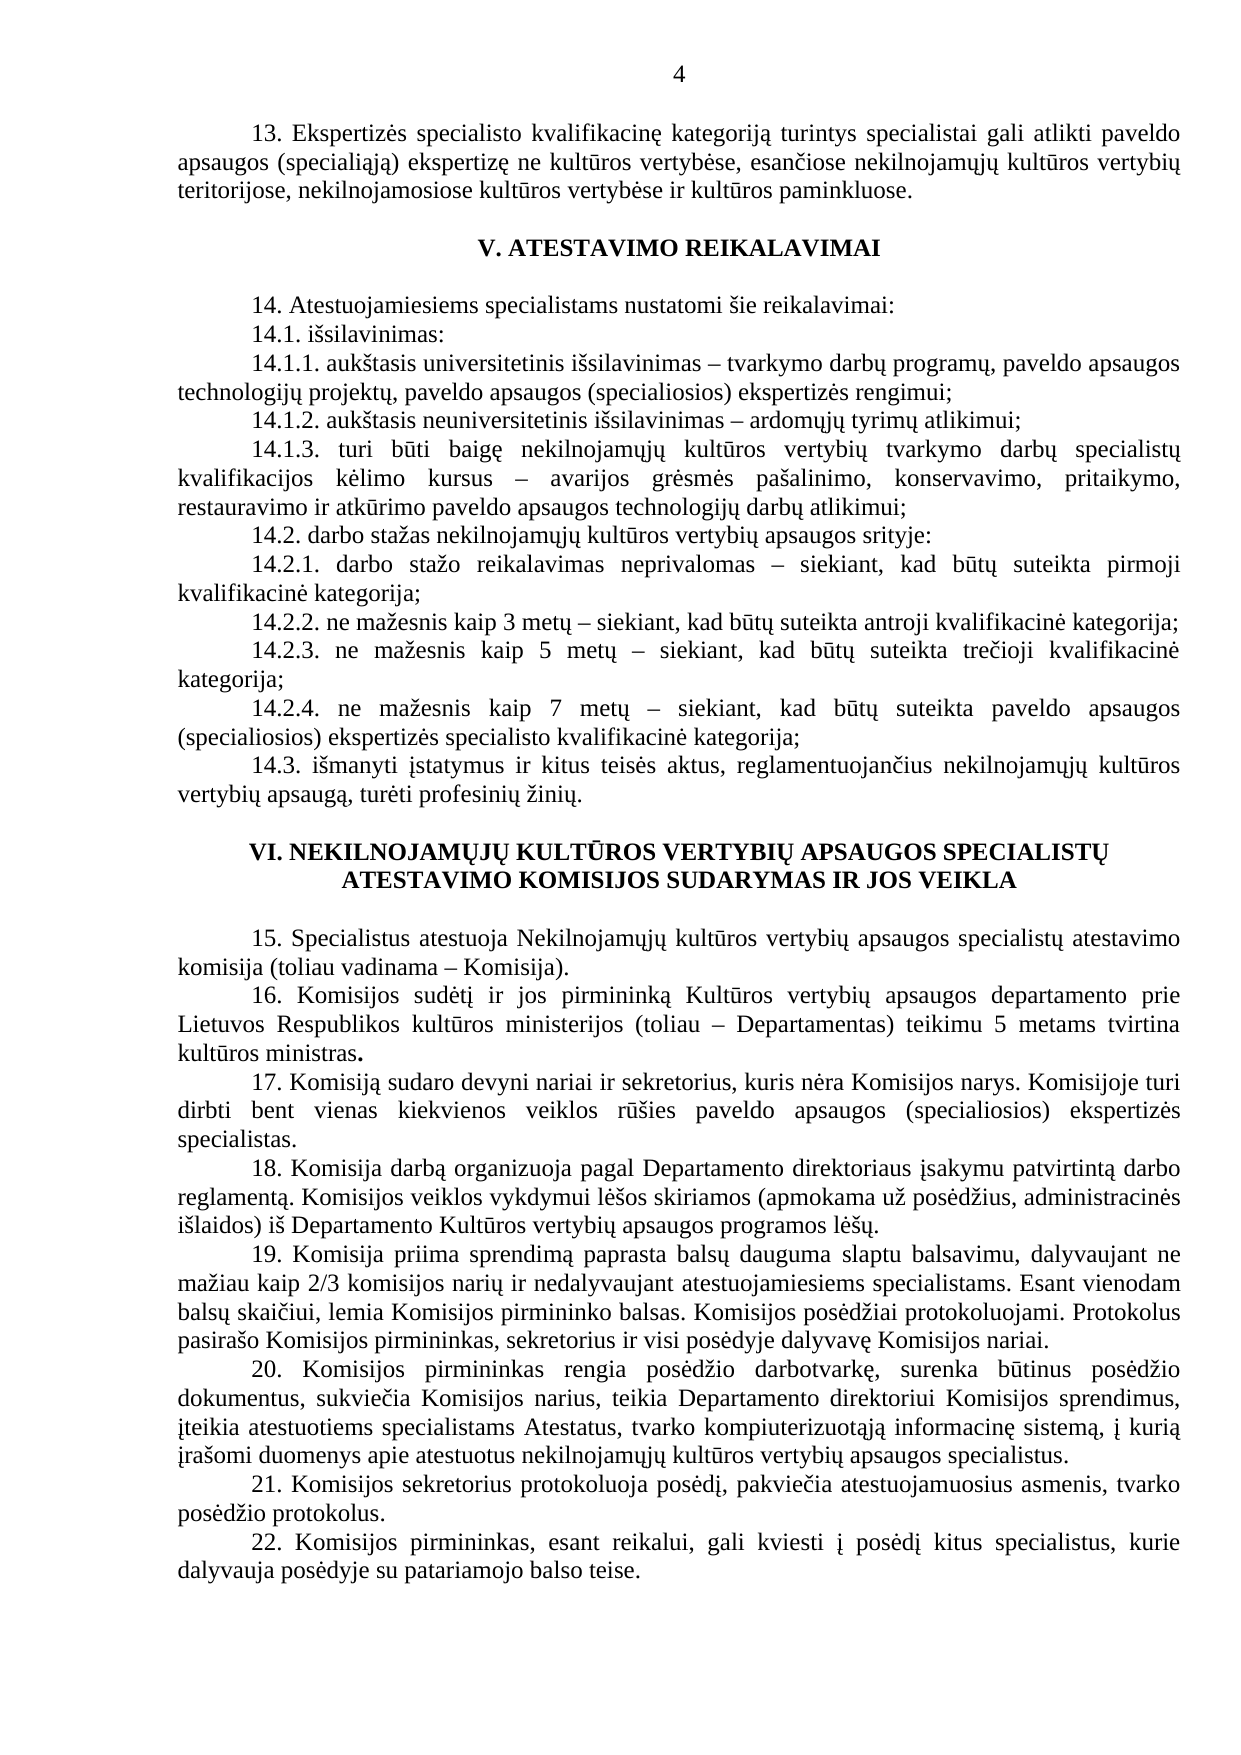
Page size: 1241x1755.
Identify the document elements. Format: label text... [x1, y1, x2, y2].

text 14. Atestuojamiesiems specialistams nustatomi šie reikalavimai: [177, 291, 1181, 319]
text 20. Komisijos pirmininkas rengia posėdžio darbotvarkę, surenka būtinus posėdžio dokumentus, sukviečia Komisijos narius, teikia Departamento direktoriui Komisijos sprendimus, įteikia atestuotiems specialistams Atestatus, tvarko kompiuterizuotąją informacinę sistemą, į kurią įrašomi duomenys apie atestuotus nekilnojamųjų kultūros vertybių apsaugos specialistus. [177, 1354, 1181, 1469]
text 14.3. išmanyti įstatymus ir kitus teisės aktus, reglamentuojančius nekilnojamųjų kultūros vertybių apsaugą, turėti profesinių žinių. [177, 751, 1181, 808]
text 15. Specialistus atestuoja Nekilnojamųjų kultūros vertybių apsaugos specialistų atestavimo komisija (toliau vadinama – Komisija). [177, 923, 1181, 981]
text 18. Komisija darbą organizuoja pagal Departamento direktoriaus įsakymu patvirtintą darbo reglamentą. Komisijos veiklos vykdymui lėšos skiriamos (apmokama už posėdžius, administracinės išlaidos) iš Departamento Kultūros vertybių apsaugos programos lėšų. [177, 1153, 1181, 1239]
text VI. NEKILNOJAMŲJŲ KULTŪROS VERTYBIŲ APSAUGOS SPECIALISTŲ ATESTAVIMO KOMISIJOS SUDARYMAS IR JOS VEIKLA [177, 837, 1181, 894]
text 14.1.2. aukštasis neuniversitetinis išsilavinimas – ardomųjų tyrimų atlikimui; [177, 406, 1181, 434]
text 14.2.1. darbo stažo reikalavimas neprivalomas – siekiant, kad būtų suteikta pirmoji kvalifikacinė kategorija; [177, 549, 1181, 607]
text 21. Komisijos sekretorius protokoluoja posėdį, pakviečia atestuojamuosius asmenis, tvarko posėdžio protokolus. [177, 1469, 1181, 1527]
text 14.1. išsilavinimas: [177, 319, 1181, 348]
text 14.2.4. ne mažesnis kaip 7 metų – siekiant, kad būtų suteikta paveldo apsaugos (specialiosios) ekspertizės specialisto kvalifikacinė kategorija; [177, 693, 1181, 751]
text 14.2.3. ne mažesnis kaip 5 metų – siekiant, kad būtų suteikta trečioji kvalifikacinė kategorija; [177, 636, 1181, 693]
text 17. Komisiją sudaro devyni nariai ir sekretorius, kuris nėra Komisijos narys. Komisijoje turi dirbti bent vienas kiekvienos veiklos rūšies paveldo apsaugos (specialiosios) ekspertizės specialistas. [177, 1067, 1181, 1153]
text V. ATESTAVIMO REIKALAVIMAI [177, 233, 1181, 262]
text 13. Ekspertizės specialisto kvalifikacinę kategoriją turintys specialistai gali atlikti paveldo apsaugos (specialiąją) ekspertizę ne kultūros vertybėse, esančiose nekilnojamųjų kultūros vertybių teritorijose, nekilnojamosiose kultūros vertybėse ir kultūros paminkluose. [177, 118, 1181, 204]
text 14.1.1. aukštasis universitetinis išsilavinimas – tvarkymo darbų programų, paveldo apsaugos technologijų projektų, paveldo apsaugos (specialiosios) ekspertizės rengimui; [177, 348, 1181, 406]
text 14.1.3. turi būti baigę nekilnojamųjų kultūros vertybių tvarkymo darbų specialistų kvalifikacijos kėlimo kursus – avarijos grėsmės pašalinimo, konservavimo, pritaikymo, restauravimo ir atkūrimo paveldo apsaugos technologijų darbų atlikimui; [177, 434, 1181, 521]
text 19. Komisija priima sprendimą paprasta balsų dauguma slaptu balsavimu, dalyvaujant ne mažiau kaip 2/3 komisijos narių ir nedalyvaujant atestuojamiesiems specialistams. Esant vienodam balsų skaičiui, lemia Komisijos pirmininko balsas. Komisijos posėdžiai protokoluojami. Protokolus pasirašo Komisijos pirmininkas, sekretorius ir visi posėdyje dalyvavę Komisijos nariai. [177, 1239, 1181, 1354]
text 14.2.2. ne mažesnis kaip 3 metų – siekiant, kad būtų suteikta antroji kvalifikacinė kategorija; [177, 607, 1181, 636]
text 14.2. darbo stažas nekilnojamųjų kultūros vertybių apsaugos srityje: [177, 521, 1181, 549]
text 22. Komisijos pirmininkas, esant reikalui, gali kviesti į posėdį kitus specialistus, kurie dalyvauja posėdyje su patariamojo balso teise. [177, 1527, 1181, 1584]
text 16. Komisijos sudėtį ir jos pirmininką Kultūros vertybių apsaugos departamento prie Lietuvos Respublikos kultūros ministerijos (toliau – Departamentas) teikimu 5 metams tvirtina kultūros ministras. [177, 981, 1181, 1067]
